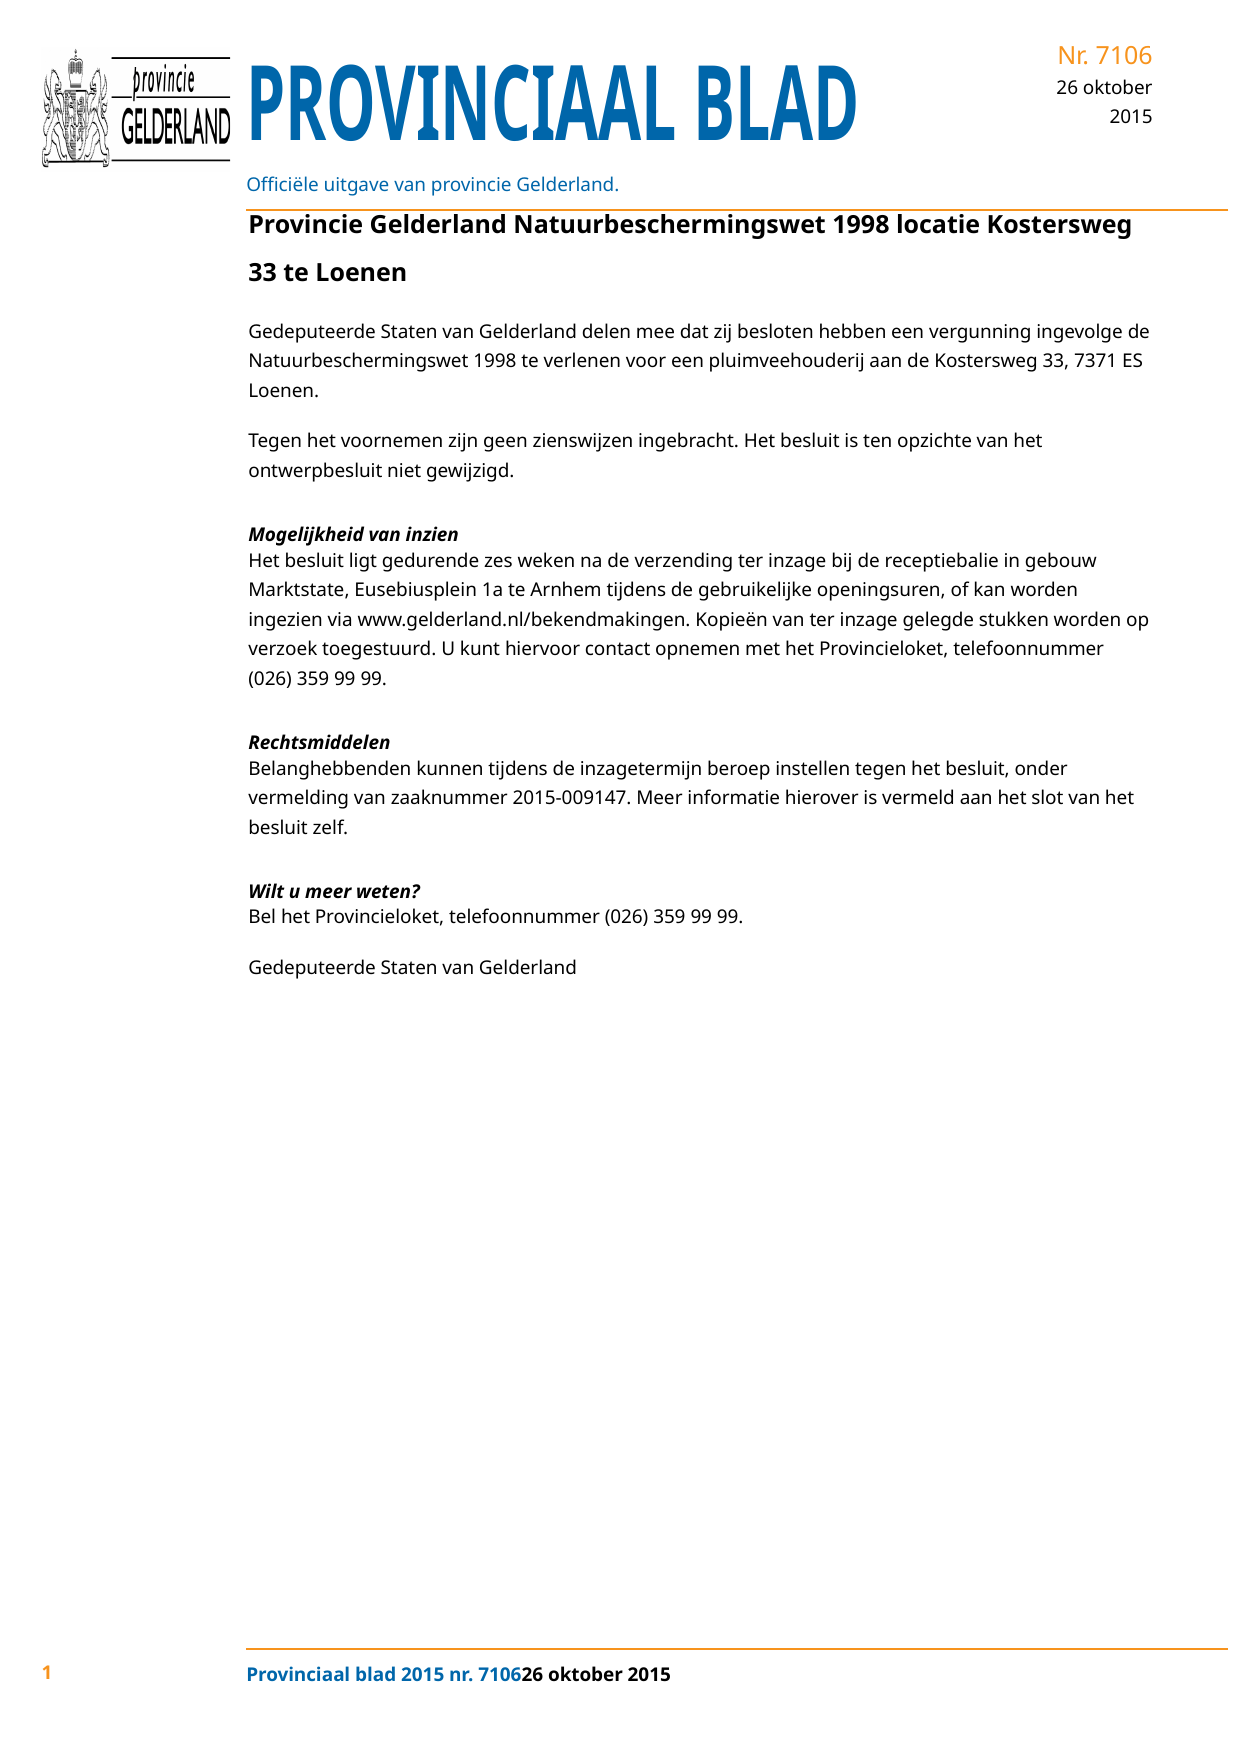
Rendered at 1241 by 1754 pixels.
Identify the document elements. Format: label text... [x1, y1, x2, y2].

text Rechtsmiddelen [248, 729, 1152, 755]
text Belanghebbenden kunnen tijdens de inzagetermijn beroep instellen tegen het besluit, onder vermelding van zaaknummer 2015-009147. Meer informatie hierover is vermeld aan het slot van het besluit zelf. [248, 755, 1152, 840]
text Gedeputeerde Staten van Gelderland [248, 954, 1152, 980]
text Bel het Provincieloket, telefoonnummer (026) 359 99 99. [248, 904, 1152, 929]
text Het besluit ligt gedurende zes weken na de verzending ter inzage bij de receptiebalie in gebouw Marktstate, Eusebiusplein 1a te Arnhem tijdens de gebruikelijke openingsuren, of kan worden ingezien via www.gelderland.nl/bekendmakingen. Kopieën van ter inzage gelegde stukken worden op verzoek toegestuurd. U kunt hiervoor contact opnemen met het Provincieloket, telefoonnummer (026) 359 99 99. [248, 547, 1152, 691]
text Tegen het voornemen zijn geen zienswijzen ingebracht. Het besluit is ten opzichte van het ontwerpbesluit niet gewijzigd. [248, 427, 1152, 483]
text Provincie Gelderland Natuurbeschermingswet 1998 locatie Kostersweg 33 te Loenen [248, 211, 1152, 288]
text Gedeputeerde Staten van Gelderland delen mee dat zij besloten hebben een vergunning ingevolge de Natuurbeschermingswet 1998 te verlenen voor een pluimveehouderij aan de Kostersweg 33, 7371 ES Loenen. [248, 318, 1152, 403]
text Mogelijkheid van inzien [248, 521, 1152, 547]
picture [41, 47, 231, 172]
text Wilt u meer weten? [248, 878, 1152, 904]
